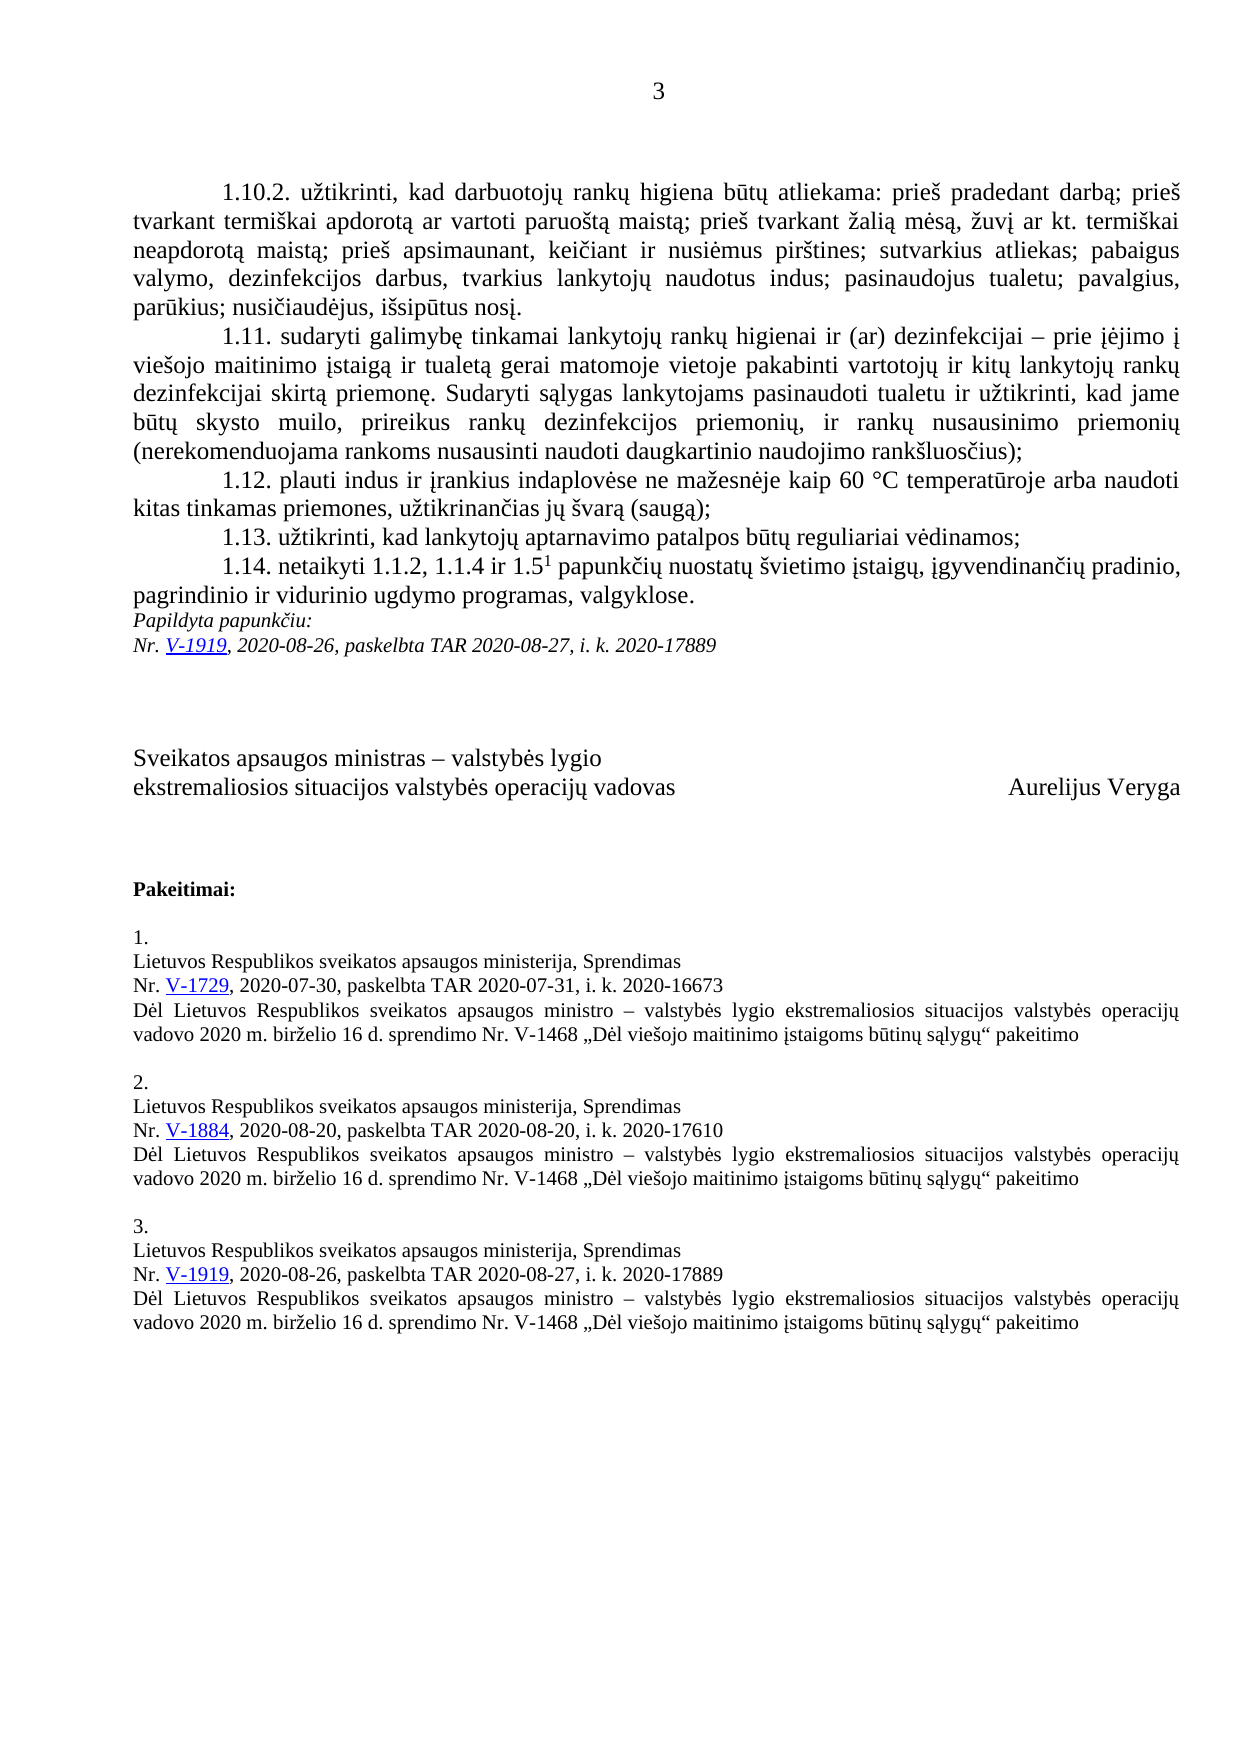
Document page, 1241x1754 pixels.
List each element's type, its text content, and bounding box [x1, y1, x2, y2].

text Lietuvos Respublikos sveikatos apsaugos ministerija, Sprendimas [133, 949, 1181, 973]
text Nr. V-1729, 2020-07-30, paskelbta TAR 2020-07-31, i. k. 2020-16673 [133, 973, 1181, 997]
text Lietuvos Respublikos sveikatos apsaugos ministerija, Sprendimas [133, 1094, 1181, 1118]
text Dėl Lietuvos Respublikos sveikatos apsaugos ministro – valstybės lygio ekstremaliosios situacijos valstybės operacijų vadovo 2020 m. birželio 16 d. sprendimo Nr. V-1468 „Dėl viešojo maitinimo įstaigoms būtinų sąlygų“ pakeitimo [133, 1142, 1181, 1190]
text ekstremaliosios situacijos valstybės operacijų vadovas Aurelijus Veryga [133, 772, 1181, 800]
text 3. [133, 1214, 1181, 1238]
text Nr. V-1919, 2020-08-26, paskelbta TAR 2020-08-27, i. k. 2020-17889 [133, 1262, 1181, 1286]
text 1.14. netaikyti 1.1.2, 1.1.4 ir 1.51 papunkčių nuostatų švietimo įstaigų, įgyvendinančių pradinio, pagrindinio ir vidurinio ugdymo programas, valgyklose. [133, 551, 1181, 608]
text Nr. V-1884, 2020-08-20, paskelbta TAR 2020-08-20, i. k. 2020-17610 [133, 1118, 1181, 1142]
text Lietuvos Respublikos sveikatos apsaugos ministerija, Sprendimas [133, 1238, 1181, 1262]
text Sveikatos apsaugos ministras – valstybės lygio [133, 743, 1181, 772]
text Papildyta papunkčiu: [133, 608, 1181, 632]
text Nr. V-1919, 2020-08-26, paskelbta TAR 2020-08-27, i. k. 2020-17889 [133, 632, 1181, 657]
text 1.12. plauti indus ir įrankius indaplovėse ne mažesnėje kaip 60 °C temperatūroje arba naudoti kitas tinkamas priemones, užtikrinančias jų švarą (saugą); [133, 465, 1181, 522]
text 1.11. sudaryti galimybę tinkamai lankytojų rankų higienai ir (ar) dezinfekcijai – prie įėjimo į viešojo maitinimo įstaigą ir tualetą gerai matomoje vietoje pakabinti vartotojų ir kitų lankytojų rankų dezinfekcijai skirtą priemonę. Sudaryti sąlygas lankytojams pasinaudoti tualetu ir užtikrinti, kad jame būtų skysto muilo, prireikus rankų dezinfekcijos priemonių, ir rankų nusausinimo priemonių (nerekomenduojama rankoms nusausinti naudoti daugkartinio naudojimo rankšluosčius); [133, 321, 1181, 465]
text 1.13. užtikrinti, kad lankytojų aptarnavimo patalpos būtų reguliariai vėdinamos; [222, 522, 1181, 551]
text Dėl Lietuvos Respublikos sveikatos apsaugos ministro – valstybės lygio ekstremaliosios situacijos valstybės operacijų vadovo 2020 m. birželio 16 d. sprendimo Nr. V-1468 „Dėl viešojo maitinimo įstaigoms būtinų sąlygų“ pakeitimo [133, 1286, 1181, 1334]
text 1.10.2. užtikrinti, kad darbuotojų rankų higiena būtų atliekama: prieš pradedant darbą; prieš tvarkant termiškai apdorotą ar vartoti paruoštą maistą; prieš tvarkant žalią mėsą, žuvį ar kt. termiškai neapdorotą maistą; prieš apsimaunant, keičiant ir nusiėmus pirštines; sutvarkius atliekas; pabaigus valymo, dezinfekcijos darbus, tvarkius lankytojų naudotus indus; pasinaudojus tualetu; pavalgius, parūkius; nusičiaudėjus, išsipūtus nosį. [133, 177, 1181, 321]
text 1. [133, 925, 1181, 949]
text Pakeitimai: [133, 877, 1181, 901]
text Dėl Lietuvos Respublikos sveikatos apsaugos ministro – valstybės lygio ekstremaliosios situacijos valstybės operacijų vadovo 2020 m. birželio 16 d. sprendimo Nr. V-1468 „Dėl viešojo maitinimo įstaigoms būtinų sąlygų“ pakeitimo [133, 997, 1181, 1046]
text 2. [133, 1070, 1181, 1094]
